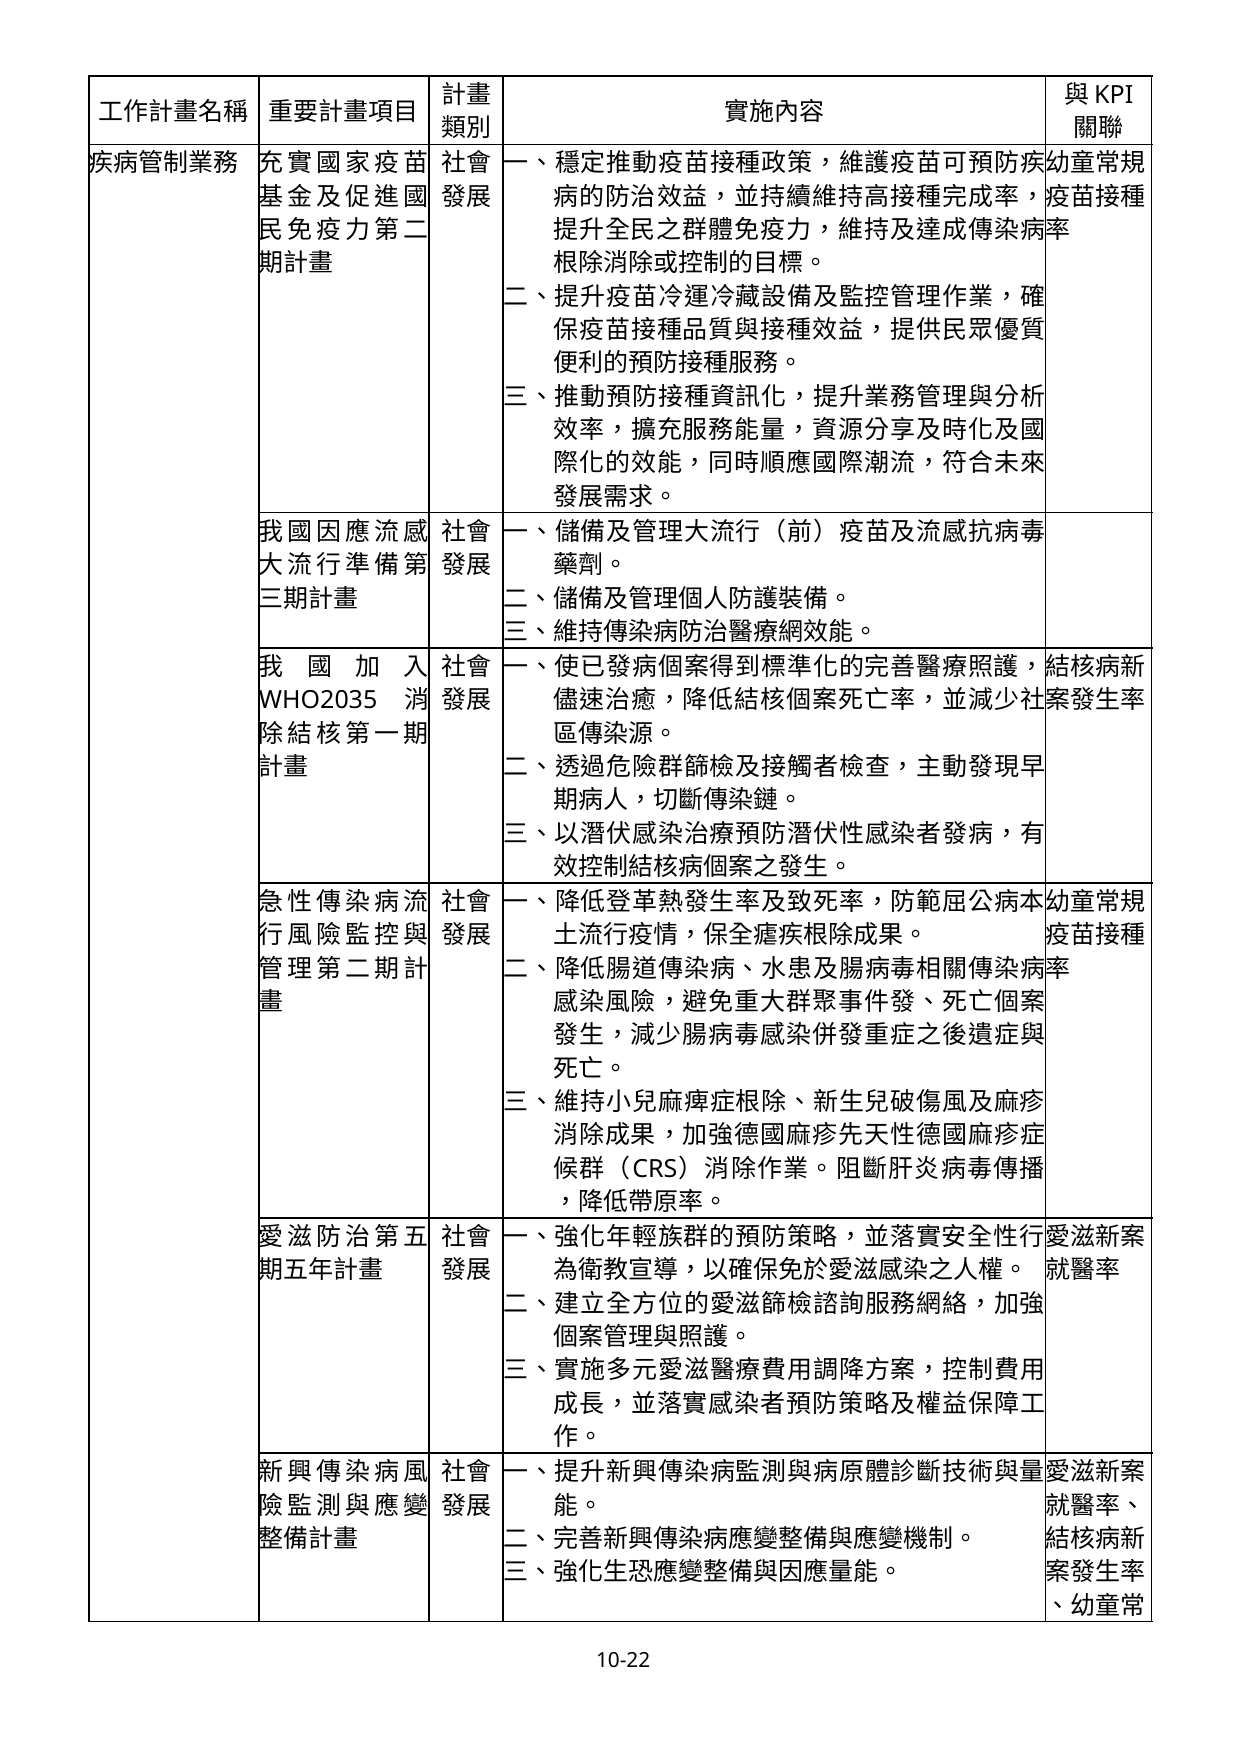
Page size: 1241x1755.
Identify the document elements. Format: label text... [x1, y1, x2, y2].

table_cell 充實國家疫苗基金及促進國民免疫力第二期計畫 [260, 145, 428, 512]
table_cell 愛滋新案就醫率 [1046, 1219, 1151, 1452]
table_header 工作計畫名稱 [90, 77, 258, 143]
table_cell 一、提升新興傳染病監測與病原體診斷技術與量能。 二、完善新興傳染病應變整備與應變機制。 三、強化生恐應變整備與因應量能。 [504, 1454, 1045, 1621]
table_cell 我國加入WHO2035消除結核第一期計畫 [260, 649, 428, 882]
table_cell 我國因應流感大流行準備第三期計畫 [260, 513, 428, 647]
table_cell 幼童常規疫苗接種率 [1046, 884, 1151, 1217]
table_cell 愛滋防治第五期五年計畫 [260, 1219, 428, 1452]
table_cell 社會發展 [430, 145, 502, 512]
table_cell 新興傳染病風險監測與應變整備計畫 [260, 1454, 428, 1621]
table_cell 一、穩定推動疫苗接種政策，維護疫苗可預防疾病的防治效益，並持續維持高接種完成率，提升全民之群體免疫力，維持及達成傳染病根除消除或控制的目標。 二、提升疫苗冷運冷藏設備及監控管理作業，確保疫苗接種品質與接種效益，提供民眾優質便利的預防接種服務。 三、推動預防接種資訊化，提升業務管理與分析效率，擴充服務能量，資源分享及時化及國際化的效能，同時順應國際潮流，符合未來發展需求。 [504, 145, 1045, 512]
table_cell [1046, 513, 1151, 647]
table_header 計畫類別 [430, 77, 502, 143]
table_cell 急性傳染病流行風險監控與管理第二期計畫 [260, 884, 428, 1217]
table_cell 一、降低登革熱發生率及致死率，防範屈公病本土流行疫情，保全瘧疾根除成果。 二、降低腸道傳染病、水患及腸病毒相關傳染病感染風險，避免重大群聚事件發、死亡個案發生，減少腸病毒感染併發重症之後遺症與死亡。 三、維持小兒麻痺症根除、新生兒破傷風及麻疹消除成果，加強德國麻疹先天性德國麻疹症候群（CRS）消除作業。阻斷肝炎病毒傳播，降低帶原率。 [504, 884, 1045, 1217]
table_cell 社會發展 [430, 513, 502, 647]
table_cell 疾病管制業務 [90, 145, 258, 1621]
table_cell 一、儲備及管理大流行（前）疫苗及流感抗病毒藥劑。 二、儲備及管理個人防護裝備。 三、維持傳染病防治醫療網效能。 [504, 513, 1045, 647]
table_cell 社會發展 [430, 649, 502, 882]
table_cell 一、強化年輕族群的預防策略，並落實安全性行為衛教宣導，以確保免於愛滋感染之人權。 二、建立全方位的愛滋篩檢諮詢服務網絡，加強個案管理與照護。 三、實施多元愛滋醫療費用調降方案，控制費用成長，並落實感染者預防策略及權益保障工作。 [504, 1219, 1045, 1452]
table_header 實施內容 [504, 77, 1045, 143]
table_cell 幼童常規疫苗接種率 [1046, 145, 1151, 512]
table_cell 結核病新案發生率 [1046, 649, 1151, 882]
table_cell 社會發展 [430, 1454, 502, 1621]
table_cell 愛滋新案就醫率、結核病新案發生率、幼童常 [1046, 1454, 1151, 1621]
table_cell 一、使已發病個案得到標準化的完善醫療照護，儘速治癒，降低結核個案死亡率，並減少社區傳染源。 二、透過危險群篩檢及接觸者檢查，主動發現早期病人，切斷傳染鏈。 三、以潛伏感染治療預防潛伏性感染者發病，有效控制結核病個案之發生。 [504, 649, 1045, 882]
table_cell 社會發展 [430, 884, 502, 1217]
table_header 重要計畫項目 [260, 77, 428, 143]
table_header 與KPI 關聯 [1046, 77, 1151, 143]
table_cell 社會發展 [430, 1219, 502, 1452]
